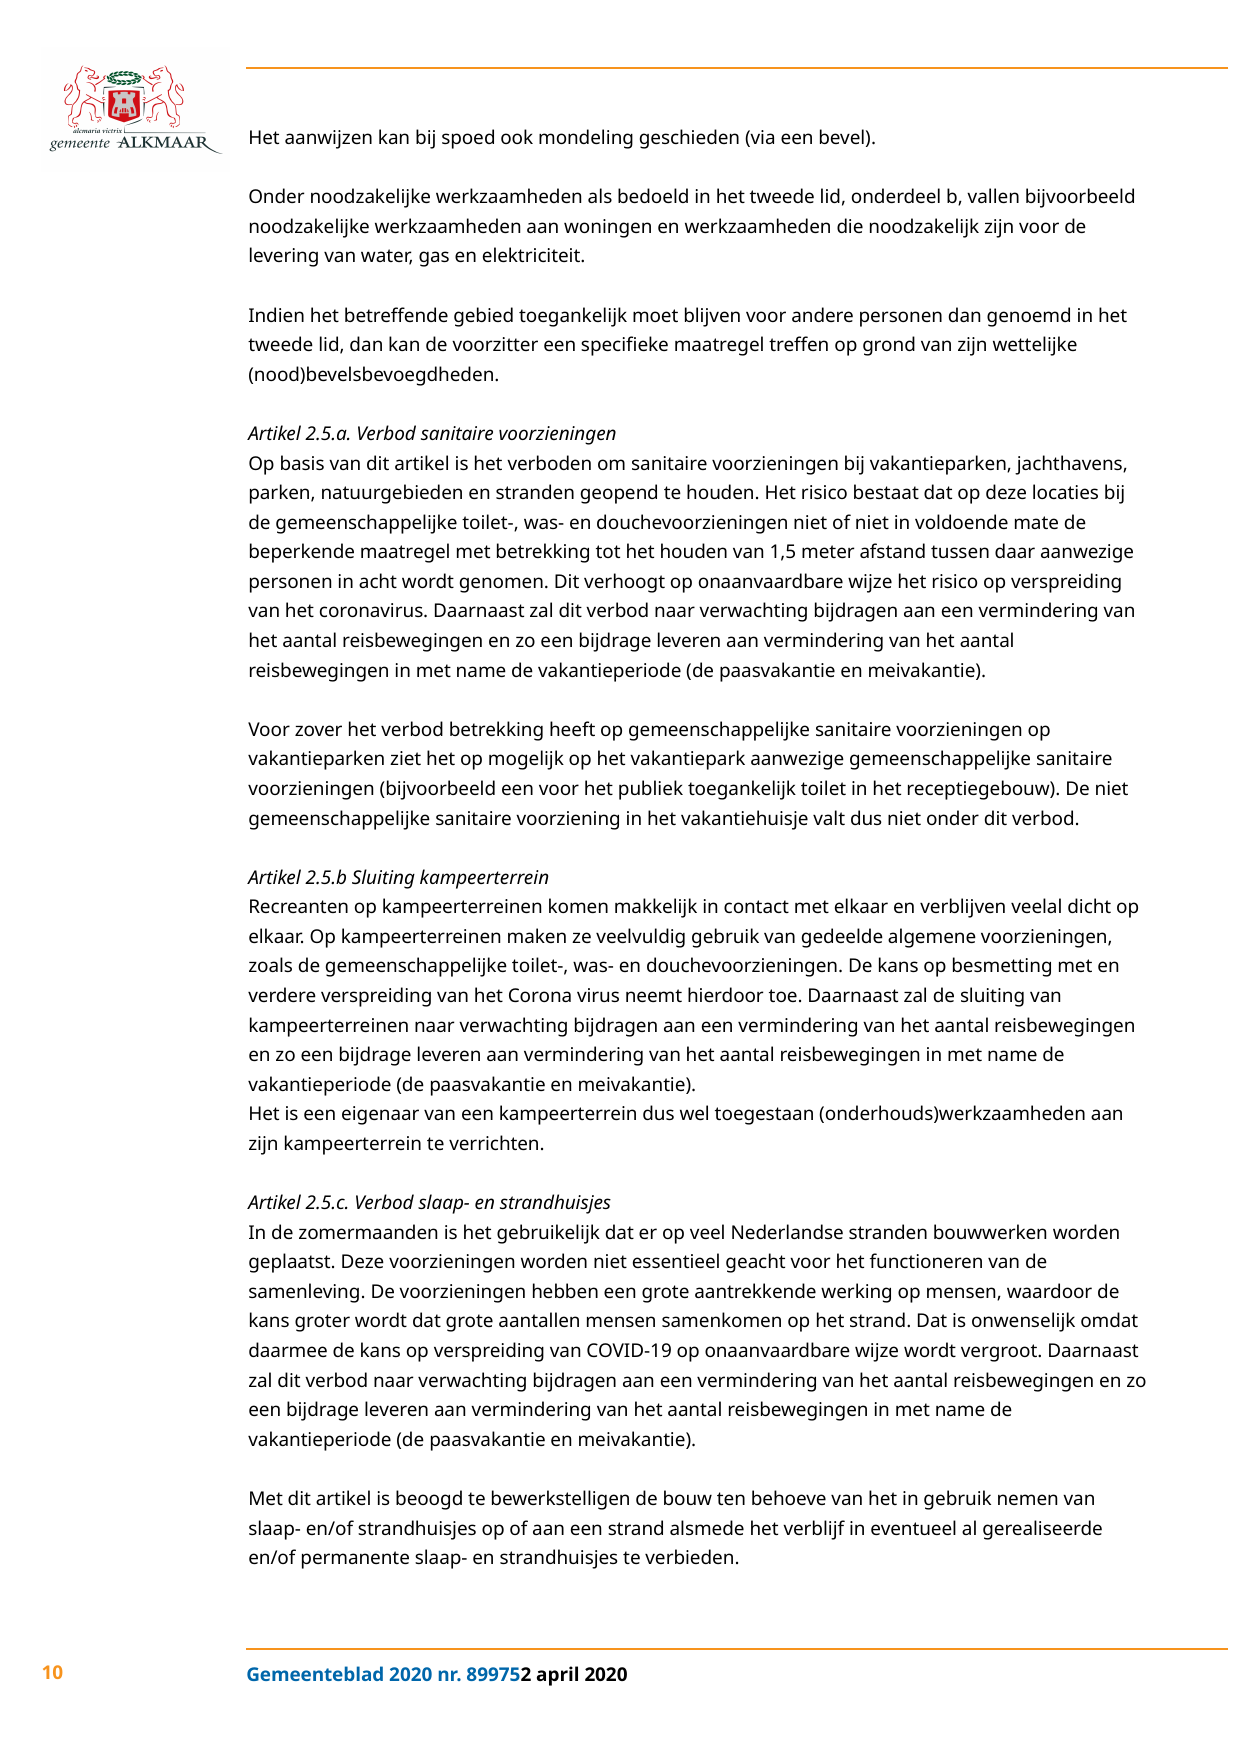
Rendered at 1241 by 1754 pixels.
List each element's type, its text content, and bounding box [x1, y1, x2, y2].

text Op basis van dit artikel is het verboden om sanitaire voorzieningen bij vakantieparken, jachthavens, parken, natuurgebieden en stranden geopend te houden. Het risico bestaat dat op deze locaties bij de gemeenschappelijke toilet-, was- en douchevoorzieningen niet of niet in voldoende mate de beperkende maatregel met betrekking tot het houden van 1,5 meter afstand tussen daar aanwezige personen in acht wordt genomen. Dit verhoogt op onaanvaardbare wijze het risico op verspreiding van het coronavirus. Daarnaast zal dit verbod naar verwachting bijdragen aan een vermindering van het aantal reisbewegingen en zo een bijdrage leveren aan vermindering van het aantal reisbewegingen in met name de vakantieperiode (de paasvakantie en meivakantie). [248, 450, 1152, 683]
text Onder noodzakelijke werkzaamheden als bedoeld in het tweede lid, onderdeel b, vallen bijvoorbeeld noodzakelijke werkzaamheden aan woningen en werkzaamheden die noodzakelijk zijn voor de levering van water, gas en elektriciteit. [248, 183, 1152, 268]
text Artikel 2.5.a. Verbod sanitaire voorzieningen [248, 420, 1152, 446]
text Het aanwijzen kan bij spoed ook mondeling geschieden (via een bevel). [248, 124, 1152, 150]
text Artikel 2.5.b Sluiting kampeerterrein [248, 864, 1152, 890]
text Het is een eigenaar van een kampeerterrein dus wel toegestaan (onderhouds)werkzaamheden aan zijn kampeerterrein te verrichten. [248, 1101, 1152, 1156]
text Recreanten op kampeerterreinen komen makkelijk in contact met elkaar en verblijven veelal dicht op elkaar. Op kampeerterreinen maken ze veelvuldig gebruik van gedeelde algemene voorzieningen, zoals de gemeenschappelijke toilet-, was- en douchevoorzieningen. De kans op besmetting met en verdere verspreiding van het Corona virus neemt hierdoor toe. Daarnaast zal de sluiting van kampeerterreinen naar verwachting bijdragen aan een vermindering van het aantal reisbewegingen en zo een bijdrage leveren aan vermindering van het aantal reisbewegingen in met name de vakantieperiode (de paasvakantie en meivakantie). [248, 893, 1152, 1097]
picture [41, 47, 231, 172]
text Met dit artikel is beoogd te bewerkstelligen de bouw ten behoeve van het in gebruik nemen van slaap- en/of strandhuisjes op of aan een strand alsmede het verblijf in eventueel al gerealiseerde en/of permanente slaap- en strandhuisjes te verbieden. [248, 1485, 1152, 1570]
text Indien het betreffende gebied toegankelijk moet blijven voor andere personen dan genoemd in het tweede lid, dan kan de voorzitter een specifieke maatregel treffen op grond van zijn wettelijke (nood)bevelsbevoegdheden. [248, 302, 1152, 387]
text Artikel 2.5.c. Verbod slaap- en strandhuisjes [248, 1189, 1152, 1215]
text In de zomermaanden is het gebruikelijk dat er op veel Nederlandse stranden bouwwerken worden geplaatst. Deze voorzieningen worden niet essentieel geacht voor het functioneren van de samenleving. De voorzieningen hebben een grote aantrekkende werking op mensen, waardoor de kans groter wordt dat grote aantallen mensen samenkomen op het strand. Dat is onwenselijk omdat daarmee de kans op verspreiding van COVID-19 op onaanvaardbare wijze wordt vergroot. Daarnaast zal dit verbod naar verwachting bijdragen aan een vermindering van het aantal reisbewegingen en zo een bijdrage leveren aan vermindering van het aantal reisbewegingen in met name de vakantieperiode (de paasvakantie en meivakantie). [248, 1219, 1152, 1452]
text Voor zover het verbod betrekking heeft op gemeenschappelijke sanitaire voorzieningen op vakantieparken ziet het op mogelijk op het vakantiepark aanwezige gemeenschappelijke sanitaire voorzieningen (bijvoorbeeld een voor het publiek toegankelijk toilet in het receptiegebouw). De niet gemeenschappelijke sanitaire voorziening in het vakantiehuisje valt dus niet onder dit verbod. [248, 716, 1152, 831]
